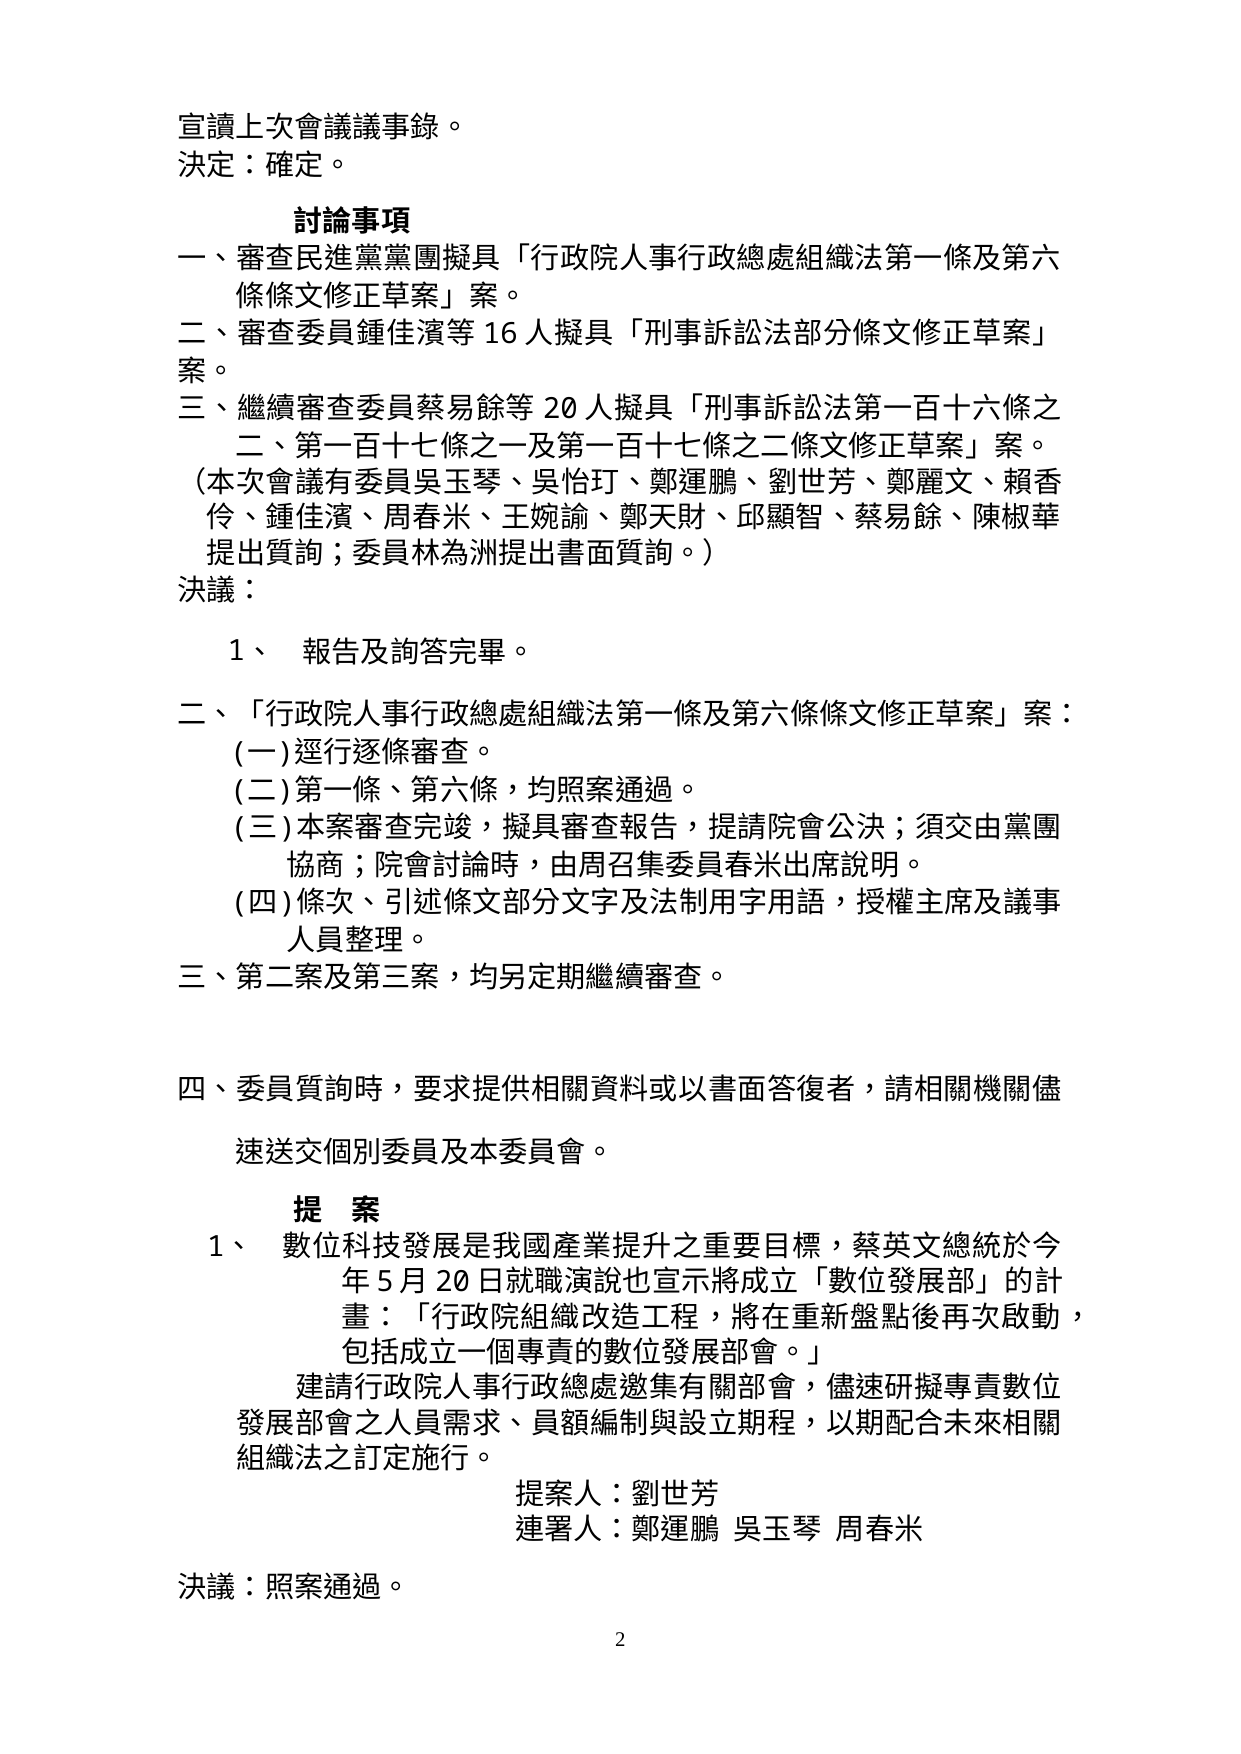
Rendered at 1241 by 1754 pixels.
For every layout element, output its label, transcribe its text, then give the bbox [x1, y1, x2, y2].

text 一、審查民進黨黨團擬具「行政院人事行政總處組織法第一條及第六條條文修正草案」案。 [177, 239, 1063, 314]
text 三、繼續審查委員蔡易餘等20人擬具「刑事訴訟法第一百十六條之二、第一百十七條之一及第一百十七條之二條文修正草案」案。 [177, 389, 1063, 464]
text 提 案 [177, 1192, 1063, 1228]
text 決議：照案通過。 [177, 1569, 1063, 1604]
text 二、「行政院人事行政總處組織法第一條及第六條條文修正草案」案： [177, 670, 1063, 733]
text 三、第二案及第三案，均另定期繼續審查。 [177, 958, 1063, 995]
text （本次會議有委員吳玉琴、吳怡玎、鄭運鵬、劉世芳、鄭麗文、賴香伶、鍾佳濱、周春米、王婉諭、鄭天財、邱顯智、蔡易餘、陳椒華提出質詢；委員林為洲提出書面質詢。） [177, 464, 1063, 570]
text (三)本案審查完竣，擬具審查報告，提請院會公決；須交由黨團協商；院會討論時，由周召集委員春米出席說明。 [177, 808, 1063, 883]
text (一)逕行逐條審查。 [177, 733, 1063, 770]
list 數位科技發展是我國產業提升之重要目標，蔡英文總統於今年5月20日就職演說也宣示將成立「數位發展部」的計畫：「行政院組織改造工程，將在重新盤點後再次啟動，包括成立一個專責的數位發展部會。」 [207, 1228, 1063, 1369]
text 決議： [177, 570, 1063, 608]
text 四、委員質詢時，要求提供相關資料或以書面答復者，請相關機關儘速送交個別委員及本委員會。 [177, 1045, 1063, 1170]
text 二、審查委員鍾佳濱等16人擬具「刑事訴訟法部分條文修正草案」案。 [177, 314, 1063, 389]
text (四)條次、引述條文部分文字及法制用字用語，授權主席及議事人員整理。 [177, 883, 1063, 958]
text 提案人：劉世芳 [252, 1476, 1063, 1511]
text 宣讀上次會議議事錄。 [177, 108, 1063, 145]
text 建請行政院人事行政總處邀集有關部會，儘速研擬專責數位發展部會之人員需求、員額編制與設立期程，以期配合未來相關組織法之訂定施行。 [236, 1369, 1063, 1476]
text (二)第一條、第六條，均照案通過。 [177, 770, 1063, 808]
list 報告及詢答完畢。 [227, 608, 1063, 670]
text 決定：確定。 [177, 145, 1063, 183]
text 連署人：鄭運鵬 吳玉琴 周春米 [252, 1511, 1063, 1547]
text 討論事項 [177, 201, 1063, 239]
